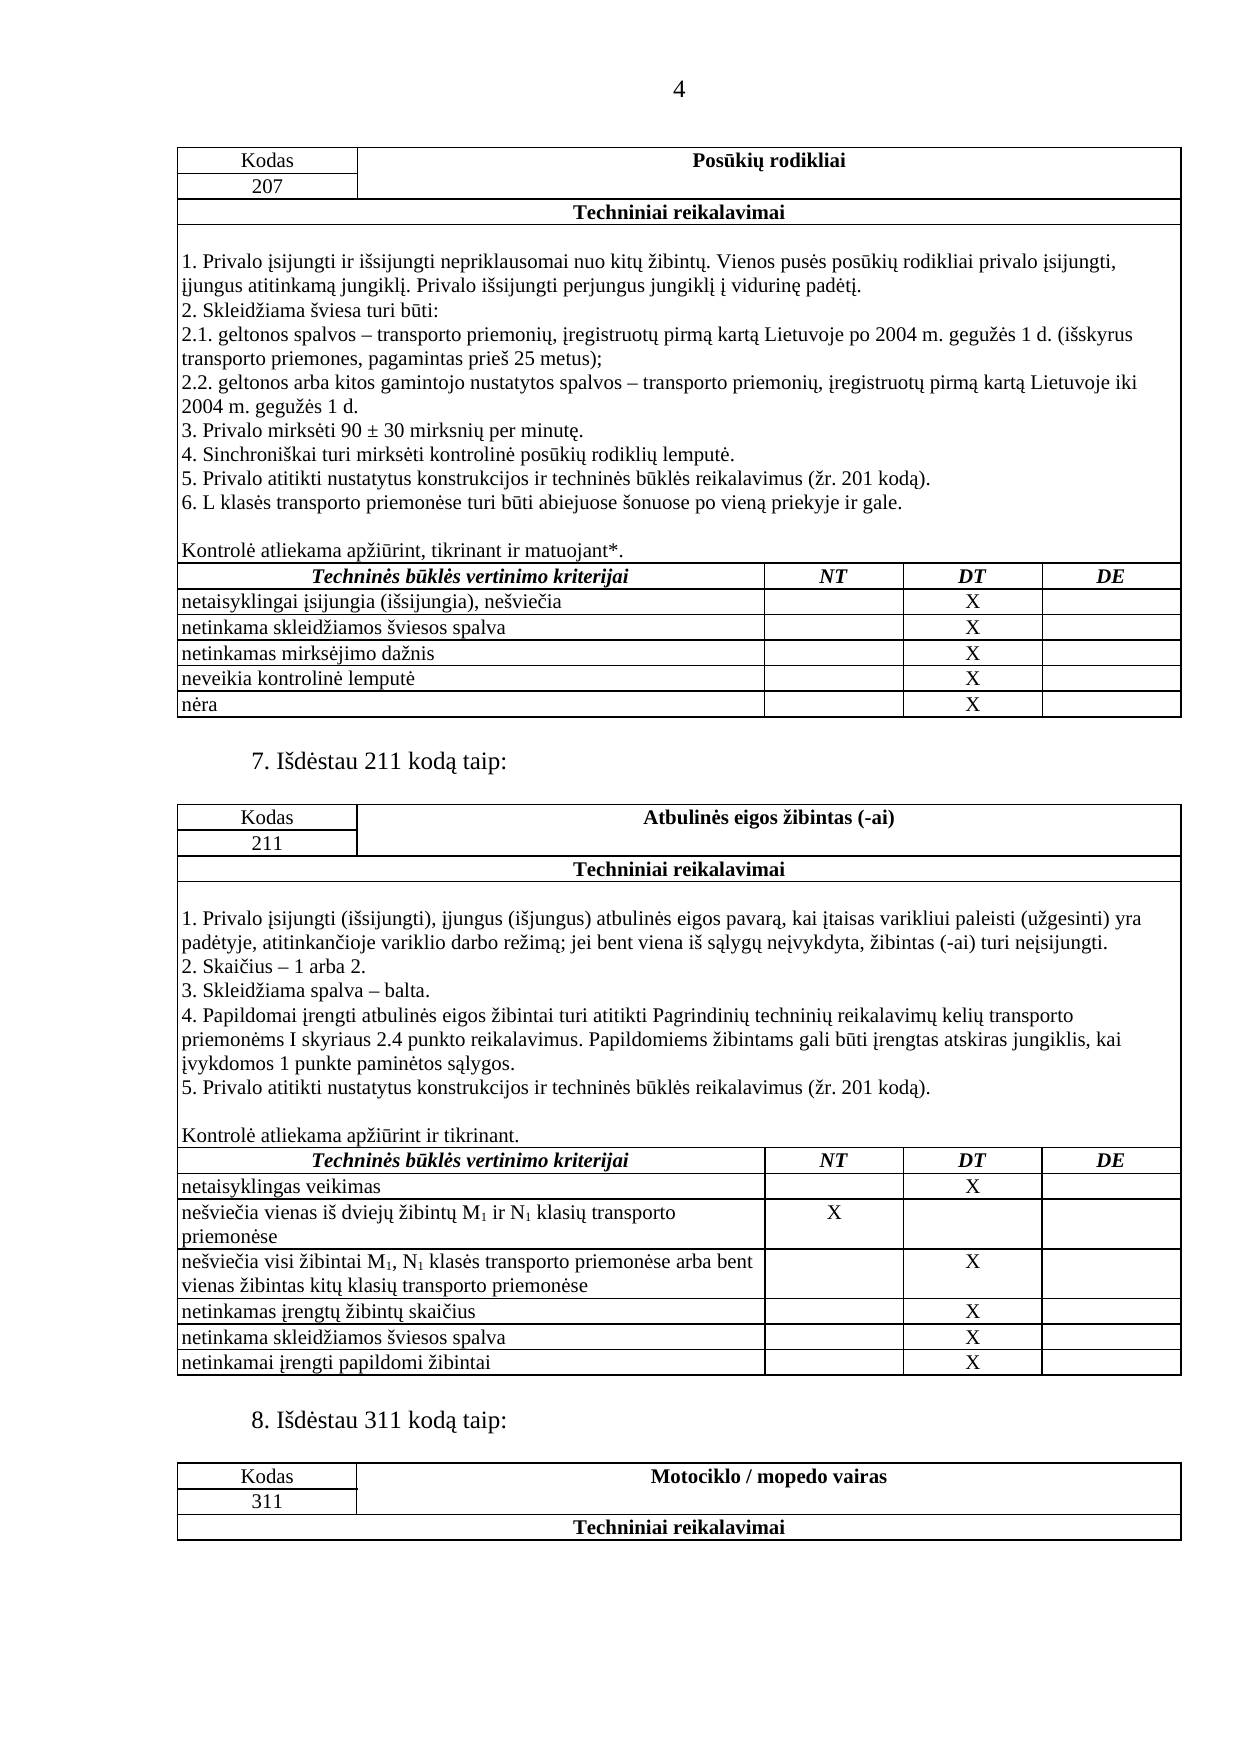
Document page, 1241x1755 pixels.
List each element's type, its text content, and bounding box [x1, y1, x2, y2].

table_cell X [904, 1299, 908, 1323]
table_cell X [1038, 666, 1042, 690]
table_header Atbulinės eigos žibintas (-ai) [358, 805, 1180, 855]
table_cell [899, 615, 903, 639]
table_cell nėra [760, 692, 764, 716]
table_cell [899, 1325, 903, 1349]
table_cell NT [899, 564, 903, 588]
table_cell NT [899, 1148, 903, 1172]
table_cell X [904, 1350, 908, 1374]
table_header Posūkių rodikliai [358, 148, 1180, 198]
table_cell [765, 641, 769, 665]
table_cell [765, 692, 769, 716]
table_cell 207 [353, 174, 357, 198]
table_cell [904, 1200, 1041, 1248]
table_cell [899, 666, 903, 690]
table_cell 311 [352, 1490, 356, 1513]
text 8. Išdėstau 311 kodą taip: [177, 1405, 1181, 1433]
table_cell [899, 1299, 903, 1323]
table_cell [765, 590, 769, 613]
table_cell [1043, 1200, 1180, 1248]
table_cell [899, 1350, 903, 1374]
table_cell [766, 1250, 903, 1297]
table_cell [765, 666, 769, 690]
table_cell X [1038, 641, 1042, 665]
table_cell X [904, 1325, 908, 1349]
table_cell DT [1038, 564, 1042, 588]
table_cell X [766, 1200, 903, 1248]
table_cell X [1038, 692, 1042, 716]
table_cell [765, 615, 769, 639]
table_cell X [904, 1174, 908, 1198]
table_cell X [904, 1250, 1041, 1297]
table_cell NT [765, 564, 769, 588]
table_header Motociklo / mopedo vairas [357, 1464, 1180, 1513]
table_cell X [1038, 590, 1042, 613]
table_cell X [1038, 615, 1042, 639]
table_cell [1043, 1250, 1180, 1297]
text 7. Išdėstau 211 kodą taip: [177, 746, 1181, 775]
table_cell [899, 641, 903, 665]
table_cell [899, 590, 903, 613]
table_cell DT [904, 1148, 908, 1172]
table_cell [899, 692, 903, 716]
table_cell [899, 1174, 903, 1198]
